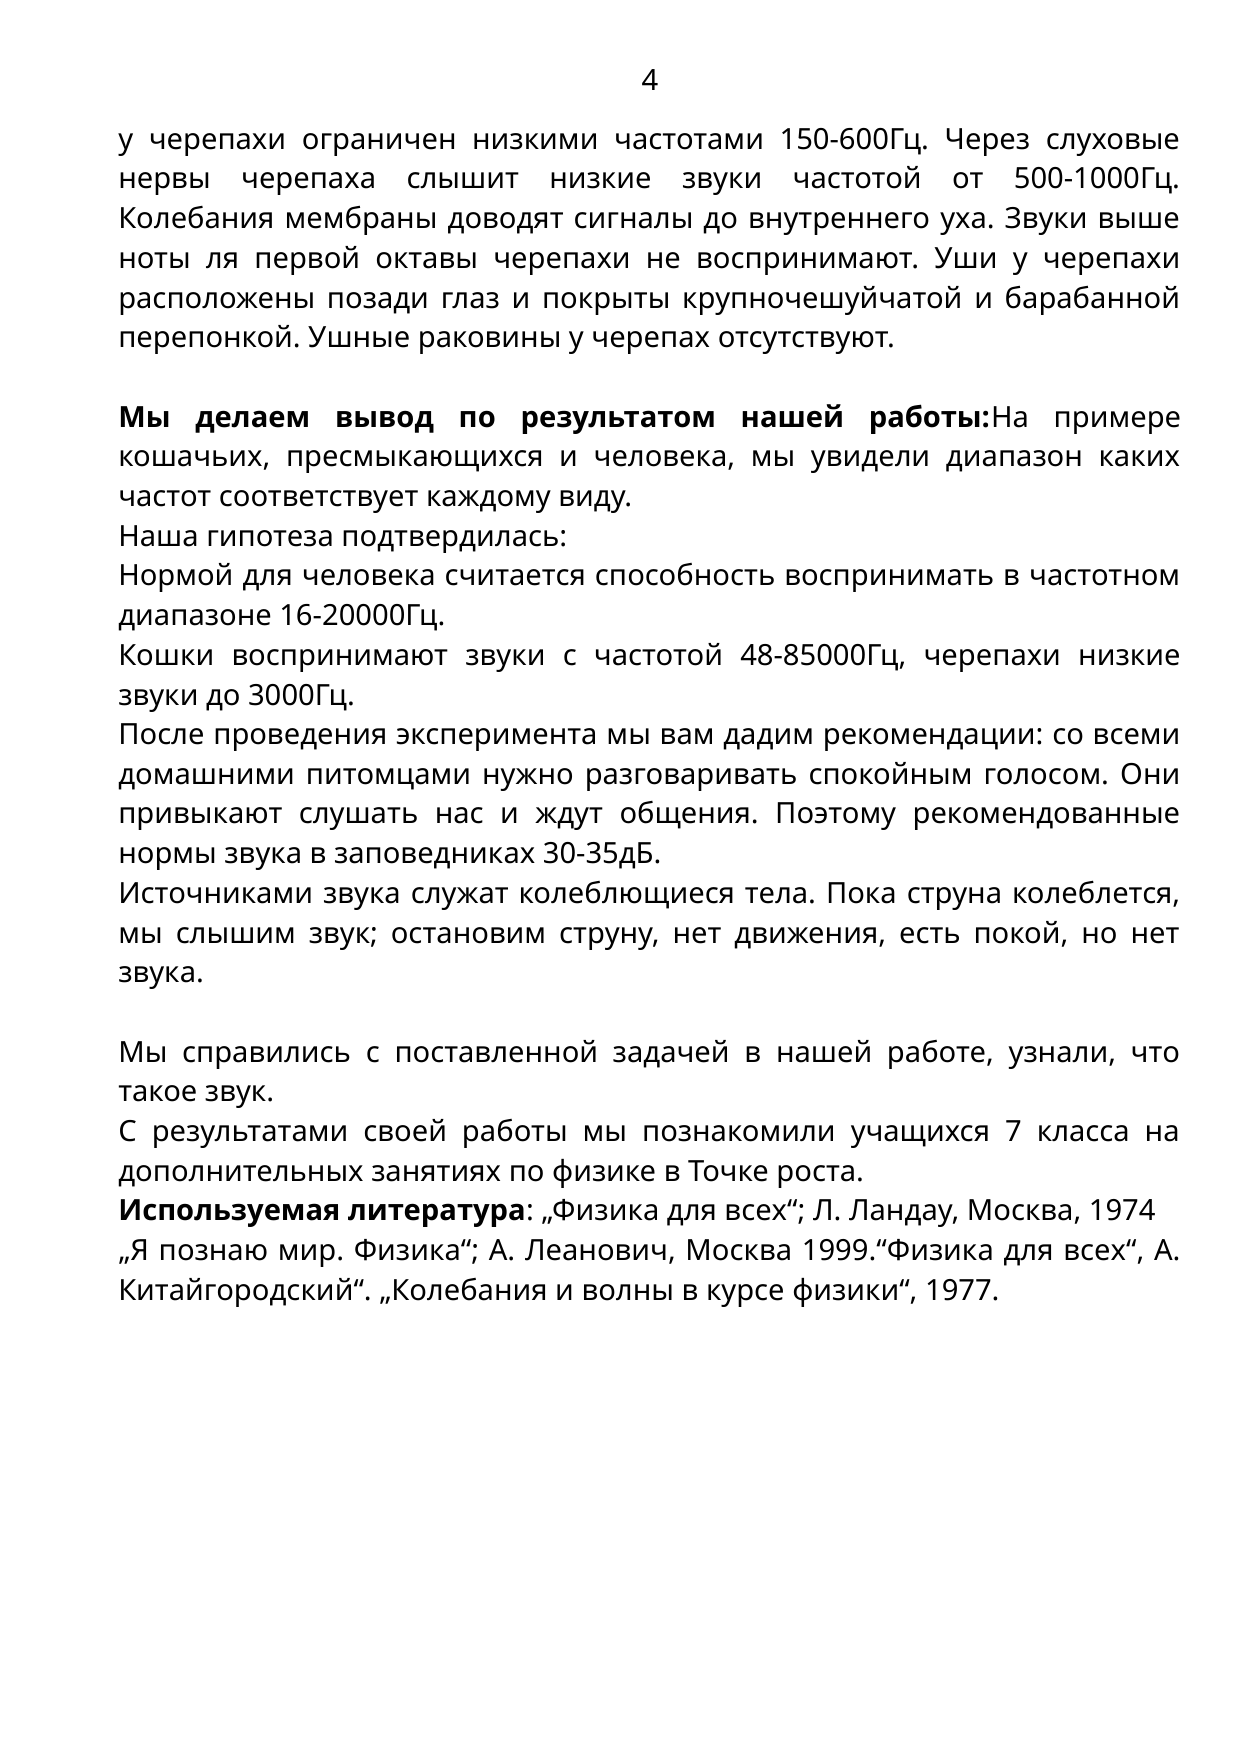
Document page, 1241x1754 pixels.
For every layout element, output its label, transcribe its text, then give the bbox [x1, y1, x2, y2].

text „Я познаю мир. Физика“; А. Леанович, Москва 1999.“Физика для всех“, А. Китайгородский“. „Колебания и волны в курсе физики“, 1977. [118, 1229, 1181, 1309]
text у черепахи ограничен низкими частотами 150-600Гц. Через слуховые нервы черепаха слышит низкие звуки частотой от 500-1000Гц. Колебания мембраны доводят сигналы до внутреннего уха. Звуки выше ноты ля первой октавы черепахи не воспринимают. Уши у черепахи расположены позади глаз и покрыты крупночешуйчатой и барабанной перепонкой. Ушные раковины у черепах отсутствуют. [118, 118, 1181, 356]
text После проведения эксперимента мы вам дадим рекомендации: со всеми домашними питомцами нужно разговаривать спокойным голосом. Они привыкают слушать нас и ждут общения. Поэтому рекомендованные нормы звука в заповедниках 30-35дБ. [118, 713, 1181, 872]
text Нормой для человека считается способность воспринимать в частотном диапазоне 16-20000Гц. [118, 555, 1181, 634]
text Мы справились с поставленной задачей в нашей работе, узнали, что такое звук. [118, 1031, 1181, 1110]
text С результатами своей работы мы познакомили учащихся 7 класса на дополнительных занятиях по физике в Точке роста. [118, 1110, 1181, 1190]
text Источниками звука служат колеблющиеся тела. Пока струна колеблется, мы слышим звук; остановим струну, нет движения, есть покой, но нет звука. [118, 872, 1181, 991]
text Используемая литература: „Физика для всех“; Л. Ландау, Москва, 1974 [118, 1190, 1181, 1229]
text Мы делаем вывод по результатом нашей работы:На примере кошачьих, пресмыкающихся и человека, мы увидели диапазон каких частот соответствует каждому виду. [118, 396, 1181, 515]
text Кошки воспринимают звуки с частотой 48-85000Гц, черепахи низкие звуки до 3000Гц. [118, 634, 1181, 713]
text Наша гипотеза подтвердилась: [118, 515, 1181, 555]
